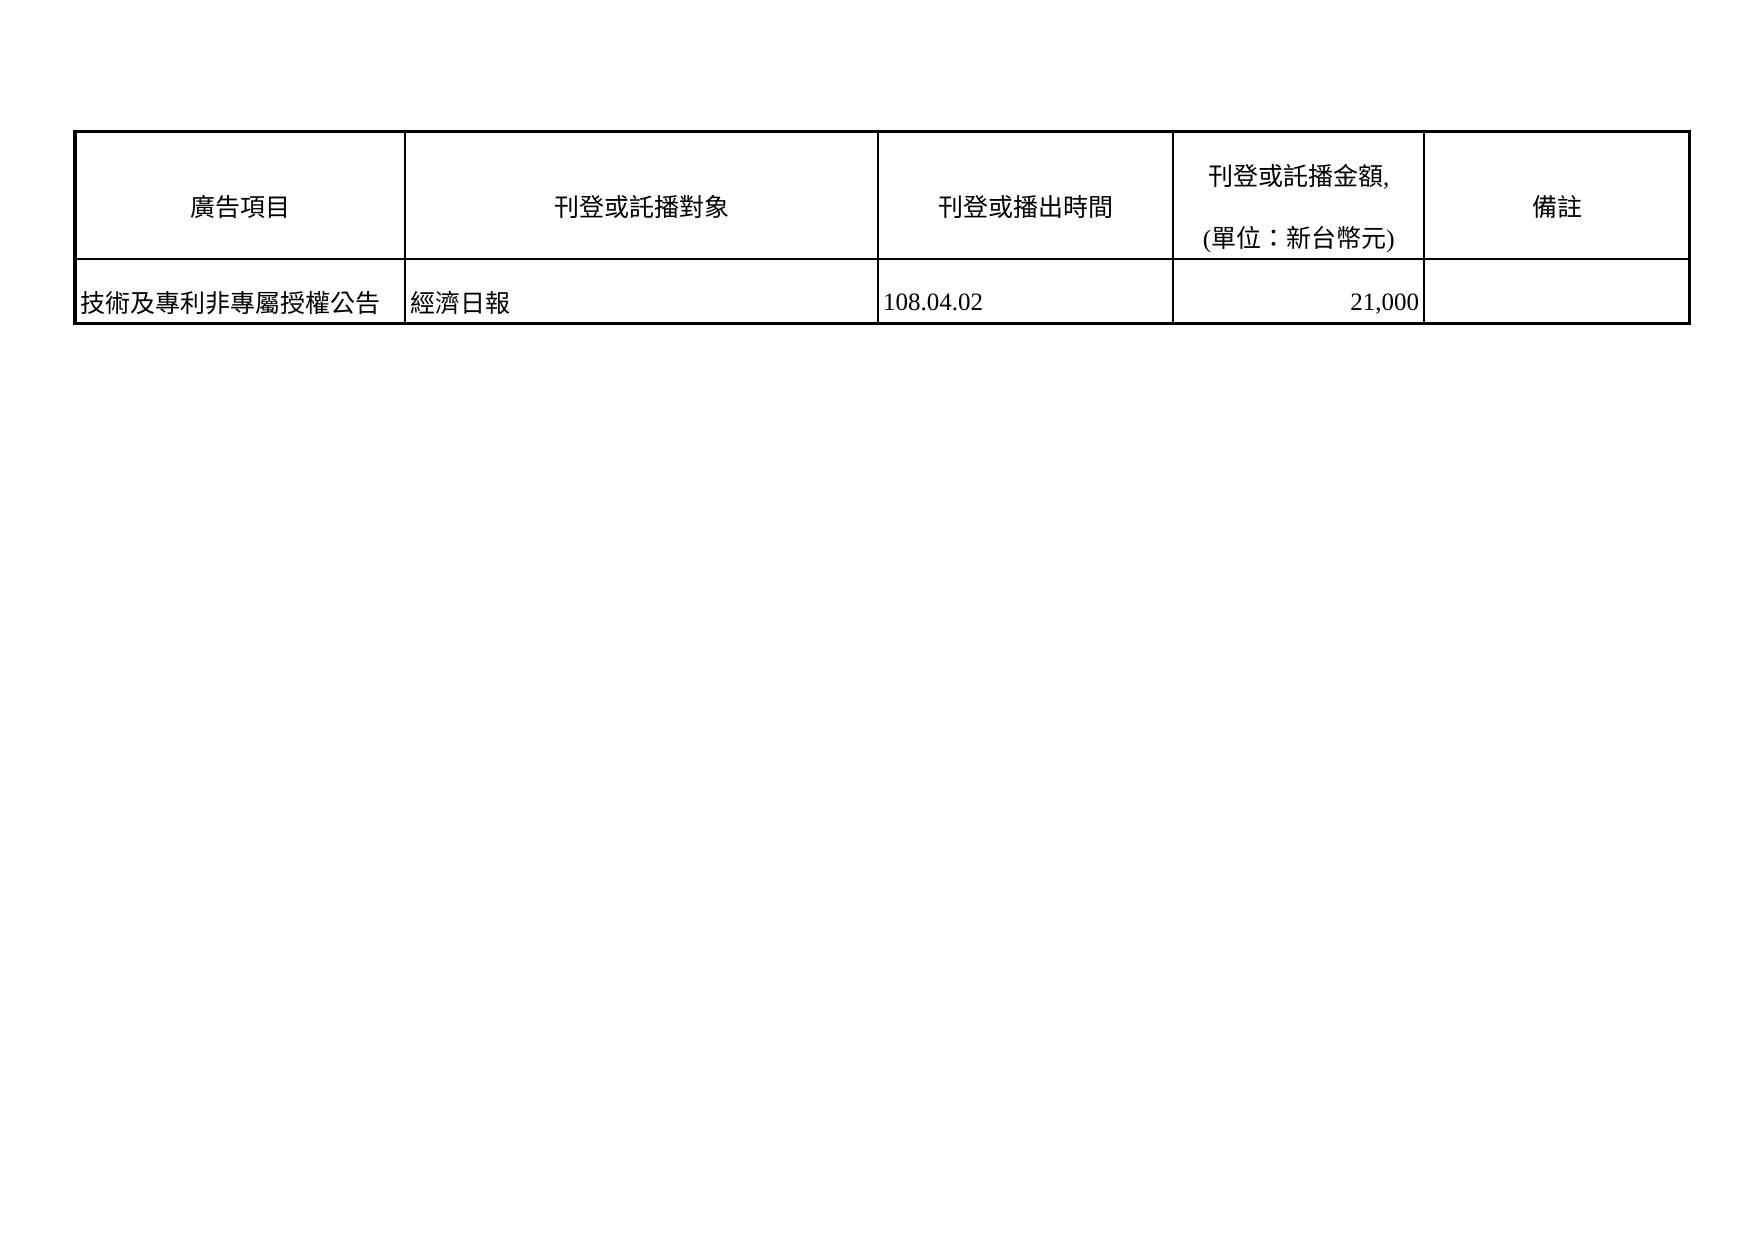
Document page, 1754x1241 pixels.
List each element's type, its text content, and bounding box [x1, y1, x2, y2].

table_cell 21,000 [1174, 260, 1423, 322]
table_header 備註 [1425, 133, 1688, 258]
table_cell [1425, 260, 1688, 322]
table_cell 108.04.02 [879, 260, 1172, 322]
table_header 刊登或託播對象 [406, 133, 877, 258]
table_header 刊登或播出時間 [879, 133, 1172, 258]
table_header 廣告項目 [77, 133, 404, 258]
table_header 刊登或託播金額, (單位：新台幣元) [1174, 133, 1423, 258]
table_cell 技術及專利非專屬授權公告 [77, 260, 404, 322]
table_cell 經濟日報 [406, 260, 877, 322]
